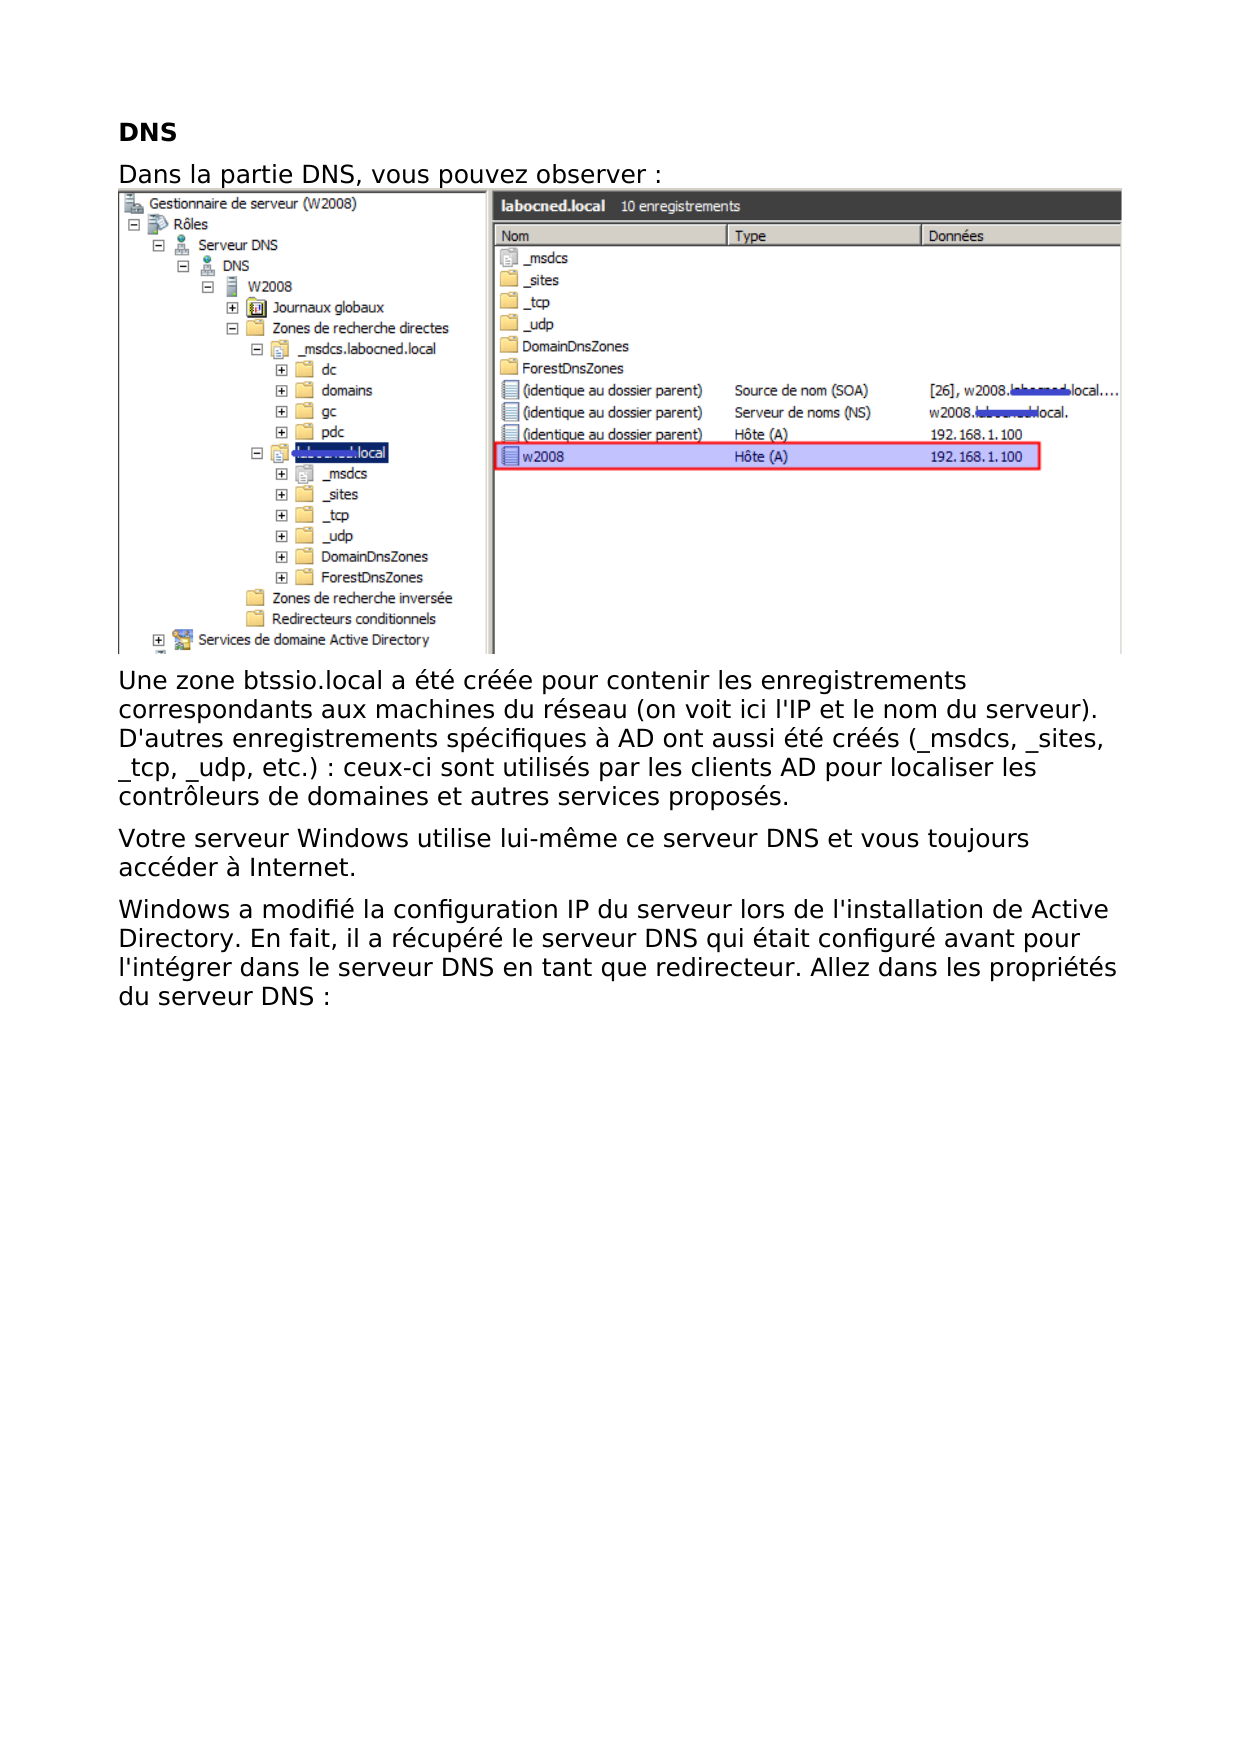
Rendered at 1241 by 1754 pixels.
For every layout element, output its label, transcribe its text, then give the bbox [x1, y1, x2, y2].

text Votre serveur Windows utilise lui-même ce serveur DNS et vous toujours accéder à Internet. [118, 824, 1122, 882]
subtitle DNS [118, 118, 1122, 147]
text Windows a modifié la configuration IP du serveur lors de l'installation de Active Directory. En fait, il a récupéré le serveur DNS qui était configuré avant pour l'intégrer dans le serveur DNS en tant que redirecteur. Allez dans les propriétés du serveur DNS : [118, 895, 1122, 1012]
picture [118, 188, 1123, 654]
text Dans la partie DNS, vous pouvez observer : [118, 160, 1122, 188]
text Une zone btssio.local a été créée pour contenir les enregistrements correspondants aux machines du réseau (on voit ici l'IP et le nom du serveur). D'autres enregistrements spécifiques à AD ont aussi été créés (_msdcs, _sites, _tcp, _udp, etc.) : ceux-ci sont utilisés par les clients AD pour localiser les contrôleurs de domaines et autres services proposés. [118, 666, 1122, 812]
